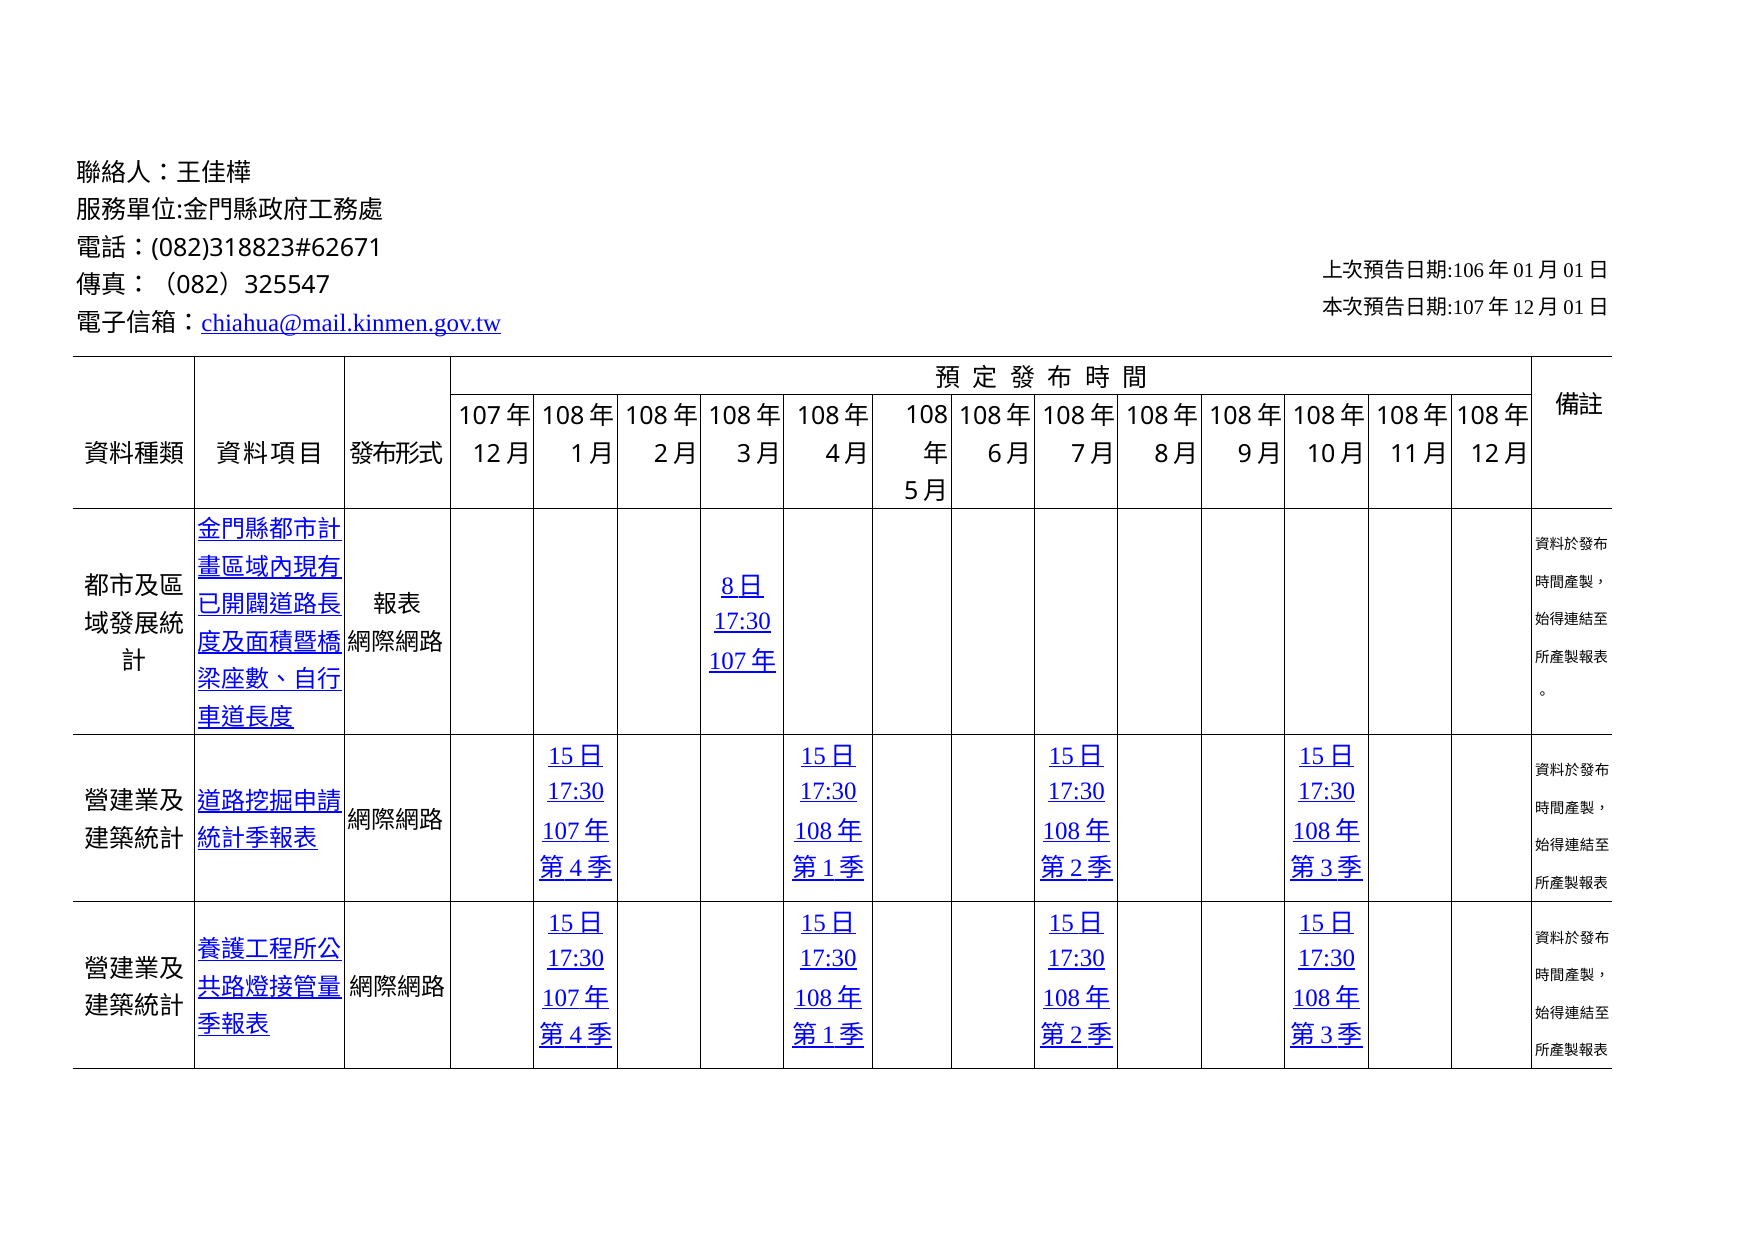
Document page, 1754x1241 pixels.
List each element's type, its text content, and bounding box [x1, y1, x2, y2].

table_cell [1202, 902, 1284, 1068]
table_cell [701, 735, 783, 901]
table_header [1239, 151, 1319, 356]
table_cell 資料於發布時間產製，始得連結至所產製報表 [1532, 902, 1612, 1068]
table_cell [451, 735, 533, 901]
table_cell [952, 735, 1034, 901]
table_cell 備註 [1532, 357, 1612, 508]
table_cell [1452, 735, 1531, 901]
table_cell [534, 509, 617, 734]
table_cell [618, 735, 700, 901]
table_cell 發布形式 [345, 394, 450, 508]
table_cell 養護工程所公共路燈接管量季報表 [195, 902, 344, 1068]
table_cell 資料於發布時間產製，始得連結至所產製報表 [1532, 735, 1612, 901]
table_cell [1285, 509, 1368, 734]
table_cell 預 定 發 布 時 間 [451, 357, 1531, 394]
table_cell 108年 3月 [701, 395, 783, 508]
table_cell [618, 902, 700, 1068]
table_cell 網際網路 [345, 735, 450, 901]
table_cell [1118, 902, 1201, 1068]
table_cell 108年 11月 [1369, 395, 1451, 508]
table_cell 報表 網際網路 [345, 509, 450, 734]
table_cell [1369, 902, 1451, 1068]
table_cell 網際網路 [345, 902, 450, 1068]
table_cell 金門縣都市計畫區域內現有已開闢道路長度及面積暨橋梁座數、自行車道長度 [195, 509, 344, 734]
table_cell 15日 17:30 108年第3季 [1285, 902, 1368, 1068]
table_cell [1118, 509, 1201, 734]
table_cell 15日 17:30 108年第1季 [784, 902, 872, 1068]
table_cell 都市及區域發展統計 [73, 509, 194, 734]
table_cell 15日 17:30 107年第4季 [534, 735, 617, 901]
table_cell 108年 1月 [534, 395, 617, 508]
table_cell 15日 17:30 108年第1季 [784, 735, 872, 901]
table_cell 資料項目 [195, 394, 344, 508]
table_header 上次預告日期:106年01月01日 本次預告日期:107年12月01日 [1319, 151, 1612, 356]
table_cell [701, 902, 783, 1068]
table_cell [451, 509, 533, 734]
table_cell 108年 2月 [618, 395, 700, 508]
table_cell 道路挖掘申請統計季報表 [195, 735, 344, 901]
table_cell [1035, 509, 1117, 734]
table_cell 108年 8月 [1118, 395, 1201, 508]
table_cell 107年 12月 [451, 395, 533, 508]
table_cell [195, 357, 344, 394]
table_cell 資料於發布時間產製，始得連結至所產製報表。 [1532, 509, 1612, 734]
table_cell 8日 17:30 107年 [701, 509, 783, 734]
table_cell 15日 17:30 108年第2季 [1035, 902, 1117, 1068]
table_cell [1452, 509, 1531, 734]
table_cell 108年 5月 [873, 395, 951, 508]
table_cell 108年 9月 [1202, 395, 1284, 508]
table_cell [1369, 735, 1451, 901]
table_cell [451, 902, 533, 1068]
table_cell 營建業及建築統計 [73, 902, 194, 1068]
table_cell [73, 357, 194, 394]
table_cell [952, 902, 1034, 1068]
table_cell [1202, 735, 1284, 901]
table_cell [873, 902, 951, 1068]
table_cell 營建業及建築統計 [73, 735, 194, 901]
table_cell 108年 10月 [1285, 395, 1368, 508]
table_cell 15日 17:30 108年第3季 [1285, 735, 1368, 901]
table_cell 15日 17:30 107年第4季 [534, 902, 617, 1068]
table_cell [784, 509, 872, 734]
table_cell 15日 17:30 108年第2季 [1035, 735, 1117, 901]
table_header 聯絡人：王佳樺 服務單位:金門縣政府工務處 電話：(082)318823#62671 傳真：（082）325547 電子信箱：chiahua@mail.kinmen.gov.tw [73, 151, 1238, 356]
table_cell [952, 509, 1034, 734]
table_cell [873, 735, 951, 901]
table_cell 108年 6月 [952, 395, 1034, 508]
table_cell [1452, 902, 1531, 1068]
table_cell [618, 509, 700, 734]
table_cell 108年 7月 [1035, 395, 1117, 508]
table_cell 108年 4月 [784, 395, 872, 508]
table_cell [873, 509, 951, 734]
table_cell [1369, 509, 1451, 734]
table_cell 108年 12月 [1452, 395, 1531, 508]
table_cell 資料種類 [73, 394, 194, 508]
table_cell [1118, 735, 1201, 901]
table_cell [1202, 509, 1284, 734]
table_cell [345, 357, 450, 394]
